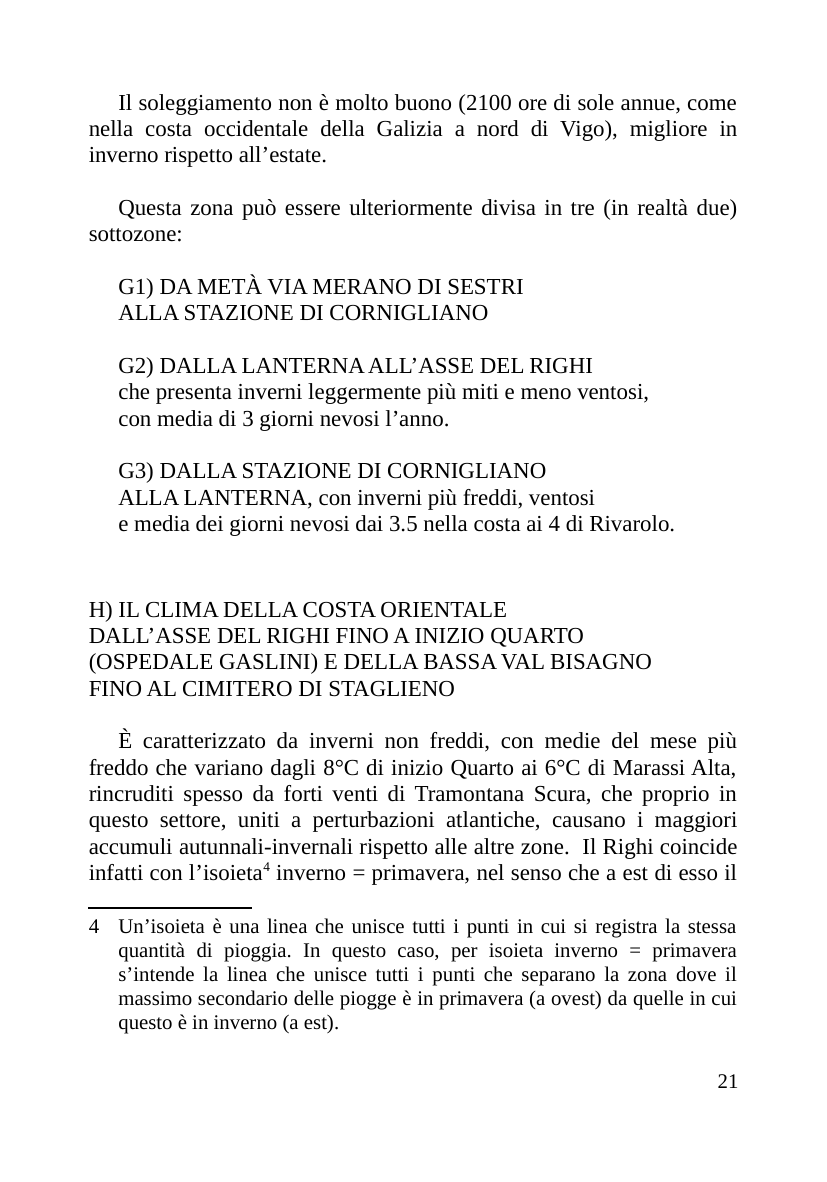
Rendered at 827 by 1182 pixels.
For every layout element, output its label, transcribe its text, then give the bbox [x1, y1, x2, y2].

text Questa zona può essere ulteriormente divisa in tre (in realtà due) sottozone: [88, 194, 738, 247]
text H) IL CLIMA DELLA COSTA ORIENTALE [88, 596, 738, 622]
text FINO AL CIMITERO DI STAGLIENO [88, 675, 738, 701]
text e media dei giorni nevosi dai 3.5 nella costa ai 4 di Rivarolo. [88, 510, 738, 537]
text con media di 3 giorni nevosi l’anno. [88, 405, 738, 431]
text Un’isoieta è una linea che unisce tutti i punti in cui si registra la stessa quantità di pioggia. In questo caso, per isoieta inverno = primavera s’intende la linea che unisce tutti i punti che separano la zona dove il massimo secondario delle piogge è in primavera (a ovest) da quelle in cui questo è in inverno (a est). [88, 914, 738, 1034]
text che presenta inverni leggermente più miti e meno ventosi, [88, 378, 738, 405]
text ALLA LANTERNA, con inverni più freddi, ventosi [88, 484, 738, 510]
text Il soleggiamento non è molto buono (2100 ore di sole annue, come nella costa occidentale della Galizia a nord di Vigo), migliore in inverno rispetto all’estate. [88, 88, 738, 168]
text G1) DA METà VIA MERANO DI SESTRI [88, 273, 738, 299]
text è caratterizzato da inverni non freddi, con medie del mese più freddo che variano dagli 8°C di inizio Quarto ai 6°C di Marassi Alta, rincruditi spesso da forti venti di Tramontana Scura, che proprio in questo settore, uniti a perturbazioni atlantiche, causano i maggiori accumuli autunnali-invernali rispetto alle altre zone. Il Righi coincide infatti con l’isoieta inverno = primavera, nel senso che a est di esso il [88, 727, 738, 886]
text G2) DALLA LANTERNA ALL’ASSE DEL RIGHI [88, 352, 738, 378]
text DALL’ASSE DEL RIGHI FINO A INIZIO QUARTO [88, 622, 738, 648]
text (OSPEDALE GASLINI) E DELLA BASSA VAL BISAGNO [88, 648, 738, 675]
text G3) DALLA STAZIONE DI CORNIGLIANO [88, 457, 738, 484]
text ALLA STAZIONE DI CORNIGLIANO [88, 299, 738, 326]
